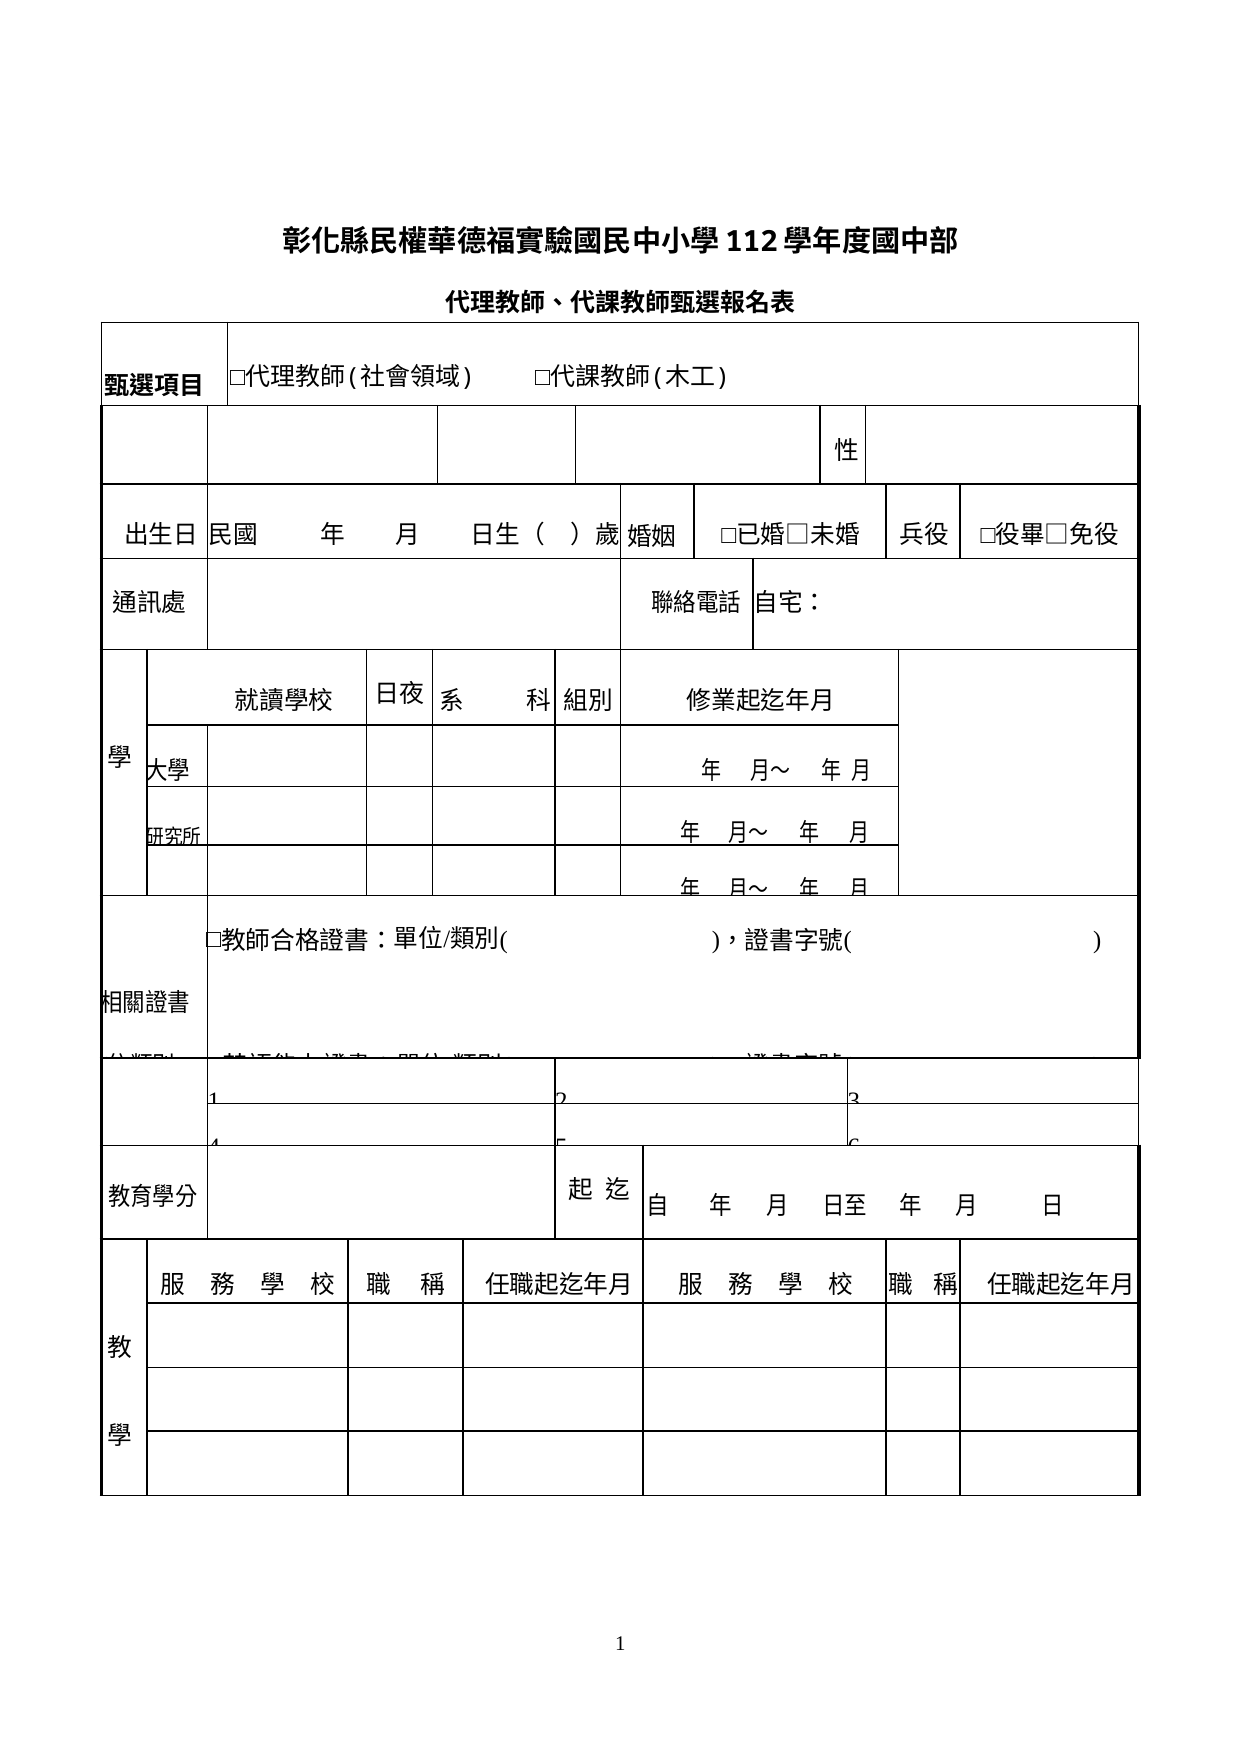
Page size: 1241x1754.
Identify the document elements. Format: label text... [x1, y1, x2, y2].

table_cell 職 稱 [349, 1240, 462, 1302]
table_cell [556, 846, 620, 894]
table_cell 相關證書 (依類別 填寫) [103, 896, 207, 1057]
table_cell □已婚□未婚 [695, 485, 885, 558]
table_cell 自宅： 手機： [754, 559, 1137, 649]
table_cell 組別 [556, 650, 620, 724]
table_cell 年 月～ 年 月 [621, 726, 898, 786]
table_cell [464, 1432, 642, 1494]
table_cell [433, 787, 554, 844]
table_cell [644, 1432, 885, 1494]
table_cell 年 月～ 年 月 [621, 846, 898, 894]
table_cell [961, 1304, 1137, 1366]
table_cell [208, 1146, 554, 1238]
table_cell 民國 年 月 日生（ ）歲 [208, 485, 620, 558]
table_cell 兵役 [887, 485, 959, 558]
table_cell [887, 1304, 959, 1366]
table_cell [208, 787, 366, 844]
table_cell [208, 406, 437, 483]
table_cell [349, 1304, 462, 1366]
table_cell [887, 1432, 959, 1494]
table_cell [433, 846, 554, 894]
table_cell 年 月～ 年 月 [621, 787, 898, 844]
table_cell [349, 1432, 462, 1494]
table_cell 6. [848, 1104, 1138, 1144]
table_cell 3. [848, 1059, 1138, 1103]
table_cell [349, 1368, 462, 1430]
table_cell [961, 1368, 1137, 1430]
table_cell □教師合格證書：單位/類別( )，證書字號( ) □英語能力證書：單位/類別( )，證書字號( ) □華德福教育培訓：單位/類別( )，證書字號( ) □( )：單位/類別 ( )，證書字號( ) [208, 896, 1137, 1057]
text 代理教師、代課教師甄選報名表 [118, 259, 1122, 322]
table_cell 姓 名 [103, 406, 207, 483]
table_cell 服 務 學 校 [148, 1240, 347, 1302]
table_cell 婚姻 [621, 485, 693, 558]
text 彰化縣民權華德福實驗國民中小學112學年度國中部 [118, 197, 1122, 259]
table_cell （相 片） [899, 650, 1137, 894]
table_cell 1. [208, 1059, 554, 1103]
table_cell 身份證字號 [438, 406, 575, 483]
table_cell 修業起迄年月 [621, 650, 898, 724]
table_cell 4. [208, 1104, 554, 1144]
table_cell [148, 846, 207, 894]
table_cell [367, 787, 432, 844]
table_cell [866, 406, 1137, 483]
table_cell [367, 846, 432, 894]
table_cell 5. [556, 1104, 847, 1144]
table_cell 出生日 [103, 485, 207, 558]
table_cell [148, 1368, 347, 1430]
table_cell 教學 經 歷 [103, 1240, 146, 1494]
table_cell 職 稱 [887, 1240, 959, 1302]
table_cell [556, 787, 620, 844]
table_cell 服 務 學 校 [644, 1240, 885, 1302]
table_header 甄選項目 [102, 323, 227, 405]
table_cell 性 別 [821, 406, 865, 483]
table_cell [961, 1432, 1137, 1494]
table_cell [208, 559, 620, 649]
table_cell 教育學分 修習學校 [103, 1146, 207, 1238]
table_cell 日夜 間部 [367, 650, 432, 724]
table_cell 2. [556, 1059, 847, 1103]
table_cell [148, 1304, 347, 1366]
table_cell [576, 406, 819, 483]
table_cell [644, 1368, 885, 1430]
table_cell 聯絡電話 (務必填寫) [621, 559, 752, 649]
table_cell [464, 1368, 642, 1430]
table_cell 專長特殊表現具體事蹟 [103, 1059, 207, 1144]
table_cell [208, 726, 366, 786]
table_cell [556, 726, 620, 786]
table_cell 研究所 [148, 787, 207, 844]
table_cell 自 年 月 日至 年 月 日 [644, 1146, 1137, 1238]
table_cell [433, 726, 554, 786]
table_cell [148, 1432, 347, 1494]
table_cell 任職起迄年月 [464, 1240, 642, 1302]
table_cell [464, 1304, 642, 1366]
table_cell 起 迄 年 月 [556, 1146, 642, 1238]
table_cell [208, 846, 366, 894]
table_cell □役畢□免役 [961, 485, 1137, 558]
table_cell 就讀學校 [148, 650, 366, 724]
table_cell [644, 1304, 885, 1366]
table_cell 大學 [148, 726, 207, 786]
table_cell 任職起迄年月 [961, 1240, 1137, 1302]
table_cell 學 歷 [103, 650, 146, 894]
table_cell [367, 726, 432, 786]
table_cell 系 科 [433, 650, 554, 724]
table_cell 通訊處 (詳細填寫) [103, 559, 207, 649]
table_cell [887, 1368, 959, 1430]
table_header □代理教師(社會領域) □代課教師(木工) [228, 323, 1138, 405]
